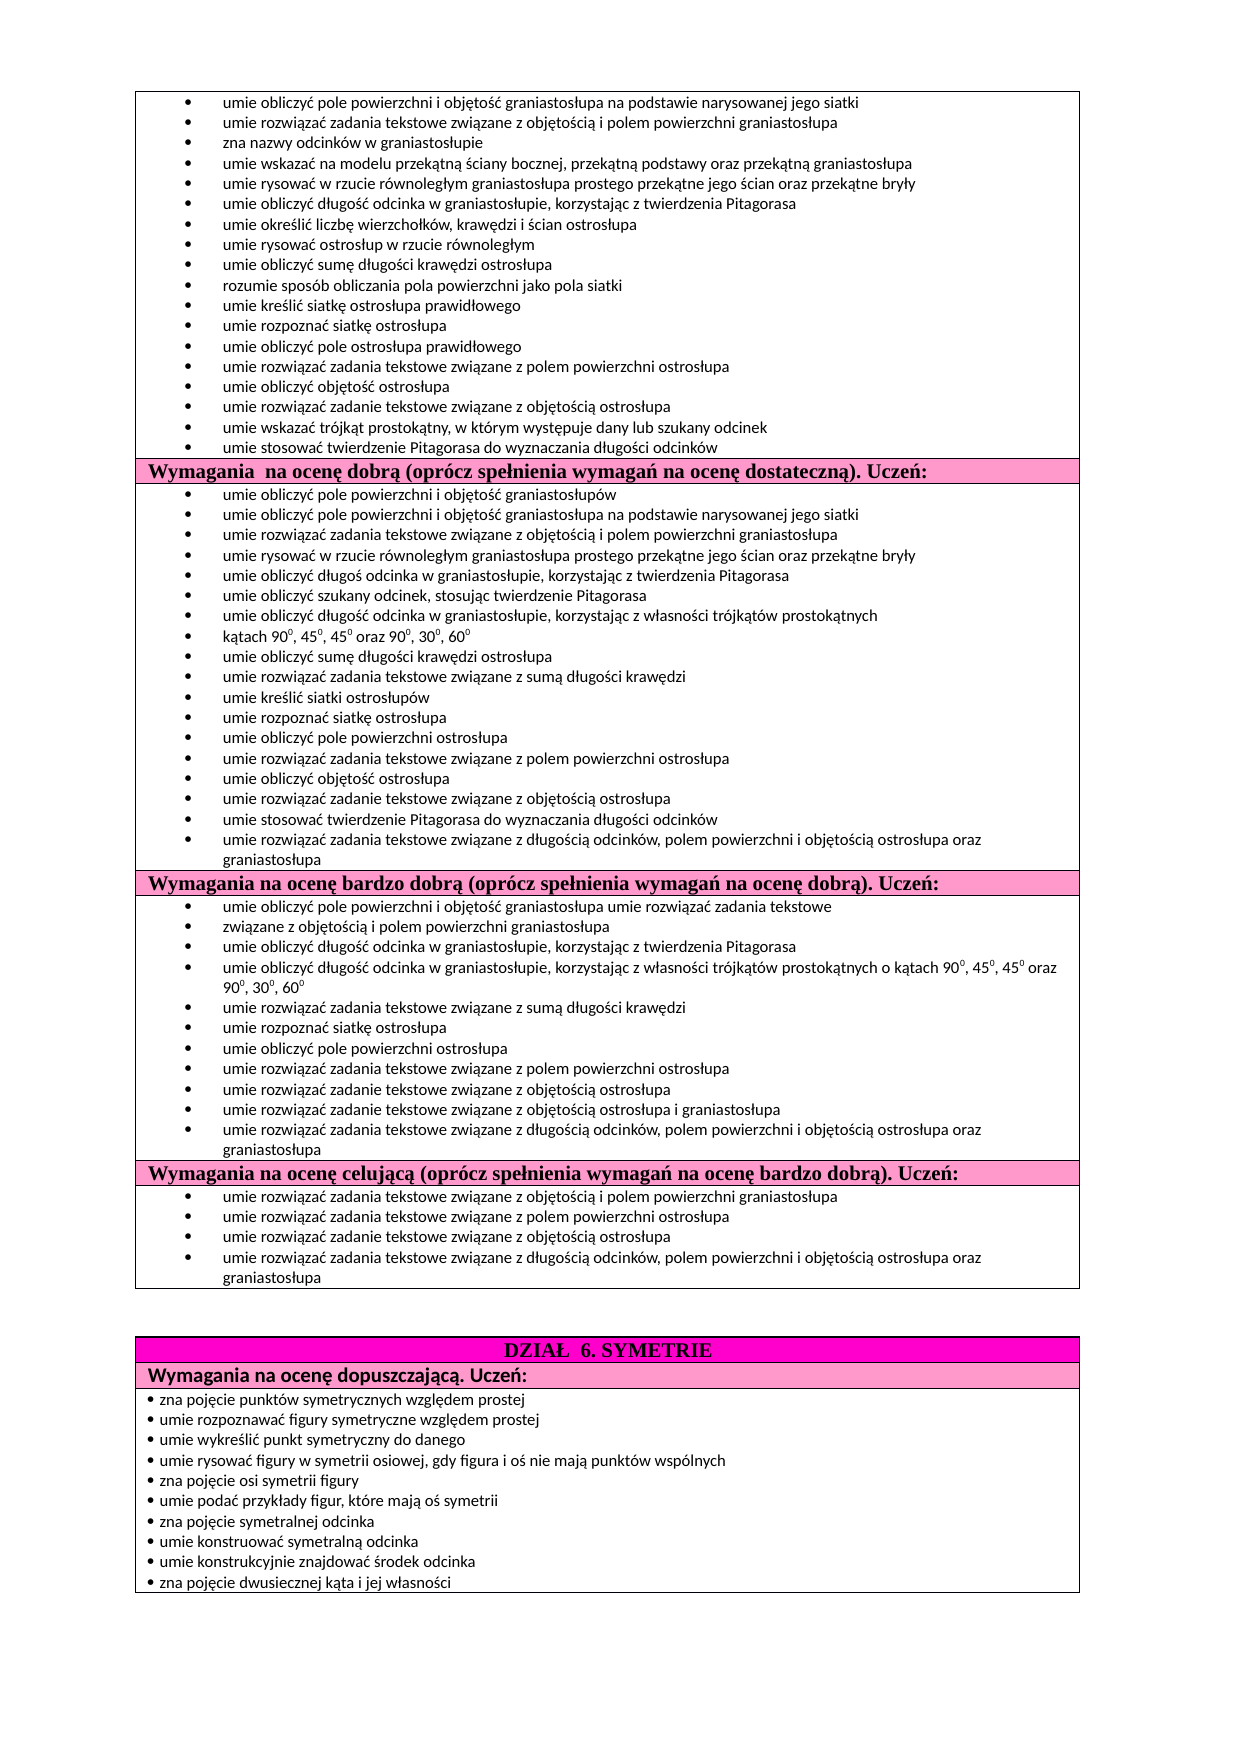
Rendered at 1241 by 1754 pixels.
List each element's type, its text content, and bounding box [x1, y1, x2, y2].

table_header DZIAŁ 6. SYMETRIE [136, 1338, 1079, 1362]
table_cell umie obliczyć pole powierzchni i objętość graniastosłupów umie obliczyć pole powierzchni i objętość graniastosłupa na podstawie narysowanej jego siatki umie rozwiązać zadania tekstowe związane z objętością i polem powierzchni graniastosłupa umie rysować w rzucie równoległym graniastosłupa prostego przekątne jego ścian oraz przekątne bryły umie obliczyć długoś odcinka w graniastosłupie, korzystając z twierdzenia Pitagorasa umie obliczyć szukany odcinek, stosując twierdzenie Pitagorasa umie obliczyć długość odcinka w graniastosłupie, korzystając z własności trójkątów prostokątnych kątach 900, 450, 450 oraz 900, 300, 600 umie obliczyć sumę długości krawędzi ostrosłupa umie rozwiązać zadania tekstowe związane z sumą długości krawędzi umie kreślić siatki ostrosłupów umie rozpoznać siatkę ostrosłupa umie obliczyć pole powierzchni ostrosłupa umie rozwiązać zadania tekstowe związane z polem powierzchni ostrosłupa umie obliczyć objętość ostrosłupa umie rozwiązać zadanie tekstowe związane z objętością ostrosłupa umie stosować twierdzenie Pitagorasa do wyznaczania długości odcinków umie rozwiązać zadania tekstowe związane z długością odcinków, polem powierzchni i objętością ostrosłupa oraz graniastosłupa [136, 484, 1079, 870]
table_cell Wymagania na ocenę bardzo dobrą (oprócz spełnienia wymagań na ocenę dobrą). Uczeń: [136, 871, 1079, 895]
table_cell umie obliczyć pole powierzchni i objętość graniastosłupa umie rozwiązać zadania tekstowe związane z objętością i polem powierzchni graniastosłupa umie obliczyć długość odcinka w graniastosłupie, korzystając z twierdzenia Pitagorasa umie obliczyć długość odcinka w graniastosłupie, korzystając z własności trójkątów prostokątnych o kątach 900, 450, 450 oraz 900, 300, 600 umie rozwiązać zadania tekstowe związane z sumą długości krawędzi umie rozpoznać siatkę ostrosłupa umie obliczyć pole powierzchni ostrosłupa umie rozwiązać zadania tekstowe związane z polem powierzchni ostrosłupa umie rozwiązać zadanie tekstowe związane z objętością ostrosłupa umie rozwiązać zadanie tekstowe związane z objętością ostrosłupa i graniastosłupa umie rozwiązać zadania tekstowe związane z długością odcinków, polem powierzchni i objętością ostrosłupa oraz graniastosłupa [136, 896, 1079, 1160]
table_cell zna pojęcie graniastosłupa pochyłego umie obliczyć pole powierzchni i objętość narysowanych graniastosłupów umie obliczyć pole powierzchni i objętość graniastosłupa na podstawie narysowanej jego siatki umie rozwiązać zadania tekstowe związane z objętością i polem powierzchni graniastosłupa zna nazwy odcinków w graniastosłupie umie wskazać na modelu przekątną ściany bocznej, przekątną podstawy oraz przekątną graniastosłupa umie rysować w rzucie równoległym graniastosłupa prostego przekątne jego ścian oraz przekątne bryły umie obliczyć długość odcinka w graniastosłupie, korzystając z twierdzenia Pitagorasa umie określić liczbę wierzchołków, krawędzi i ścian ostrosłupa umie rysować ostrosłup w rzucie równoległym umie obliczyć sumę długości krawędzi ostrosłupa rozumie sposób obliczania pola powierzchni jako pola siatki umie kreślić siatkę ostrosłupa prawidłowego umie rozpoznać siatkę ostrosłupa umie obliczyć pole ostrosłupa prawidłowego umie rozwiązać zadania tekstowe związane z polem powierzchni ostrosłupa umie obliczyć objętość ostrosłupa umie rozwiązać zadanie tekstowe związane z objętością ostrosłupa umie wskazać trójkąt prostokątny, w którym występuje dany lub szukany odcinek umie stosować twierdzenie Pitagorasa do wyznaczania długości odcinków [136, 92, 1079, 458]
table_cell umie rozwiązać zadania tekstowe związane z objętością i polem powierzchni graniastosłupa umie rozwiązać zadania tekstowe związane z polem powierzchni ostrosłupa umie rozwiązać zadanie tekstowe związane z objętością ostrosłupa umie rozwiązać zadania tekstowe związane z długością odcinków, polem powierzchni i objętością ostrosłupa oraz graniastosłupa [136, 1186, 1079, 1288]
table_cell zna pojęcie punktów symetrycznych względem prostej umie rozpoznawać figury symetryczne względem prostej umie wykreślić punkt symetryczny do danego umie rysować figury w symetrii osiowej, gdy figura i oś nie mają punktów wspólnych zna pojęcie osi symetrii figury umie podać przykłady figur, które mają oś symetrii zna pojęcie symetralnej odcinka umie konstruować symetralną odcinka umie konstrukcyjnie znajdować środek odcinka zna pojęcie dwusiecznej kąta i jej własności rozumie pojęcie dwusiecznej kąta i jej własności umie konstruować dwusieczną kąta zna pojęcie punktów symetrycznych względem punktu umie rozpoznawać figury symetryczne względem punktu umie wykreślić punkt symetryczny do danego umie rysować figury w symetrii środkowej, gdy środek symetrii nie należy do figury [136, 1389, 1079, 1592]
table_cell Wymagania na ocenę dopuszczającą. Uczeń: [136, 1363, 1079, 1388]
table_cell Wymagania na ocenę dobrą (oprócz spełnienia wymagań na ocenę dostateczną). Uczeń: [136, 459, 1079, 483]
table_cell Wymagania na ocenę celującą (oprócz spełnienia wymagań na ocenę bardzo dobrą). Uczeń: [136, 1161, 1079, 1185]
